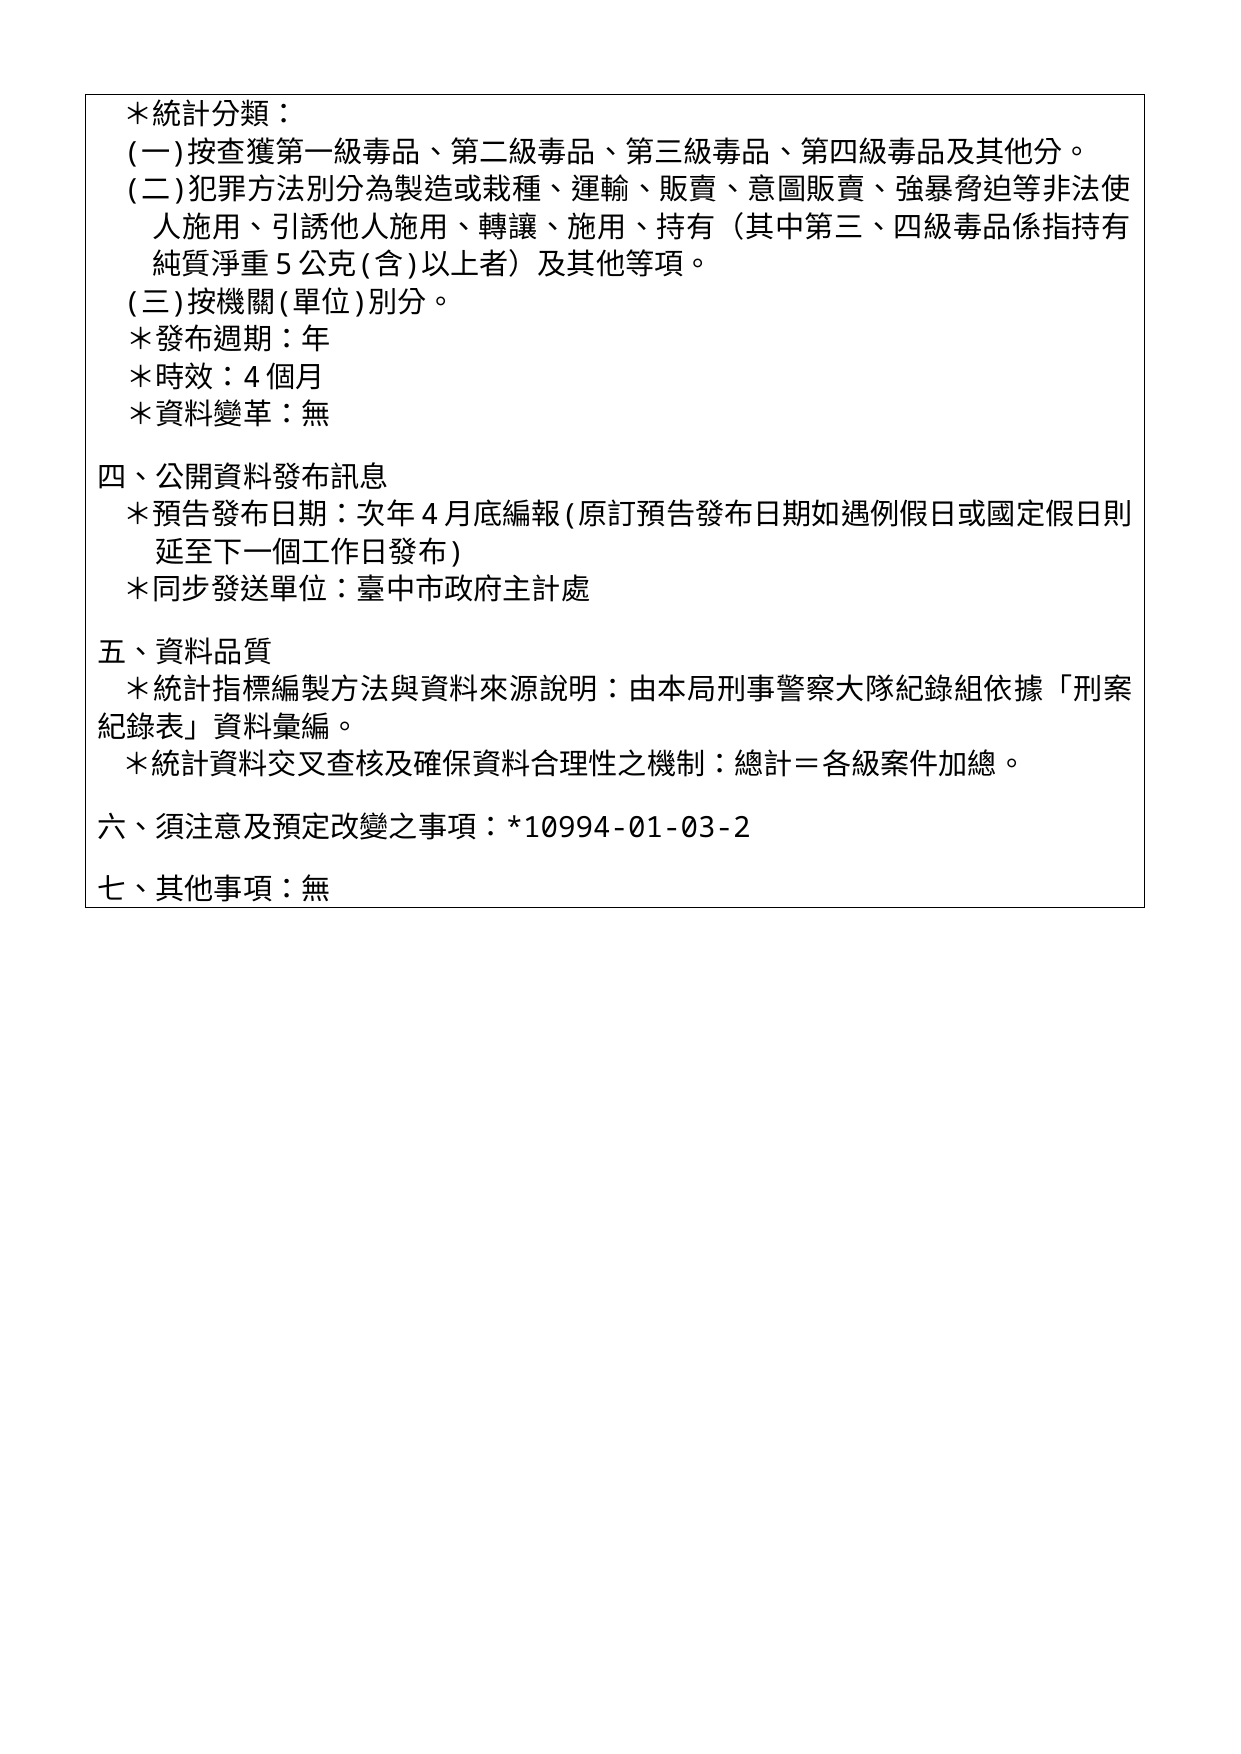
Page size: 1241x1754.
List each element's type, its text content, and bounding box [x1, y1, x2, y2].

table_header ＊統計分類： (一)按查獲第一級毒品、第二級毒品、第三級毒品、第四級毒品及其他分。 (二)犯罪方法別分為製造或栽種、運輸、販賣、意圖販賣、強暴脅迫等非法使人施用、引誘他人施用、轉讓、施用、持有（其中第三、四級毒品係指持有純質淨重5公克(含)以上者）及其他等項。 (三)按機關(單位)別分。 ＊發布週期：年 ＊時效：4個月 ＊資料變革：無 四、公開資料發布訊息 ＊預告發布日期：次年4月底編報(原訂預告發布日期如遇例假日或國定假日則延至下一個工作日發布) ＊同步發送單位：臺中市政府主計處 五、資料品質 ＊統計指標編製方法與資料來源說明：由本局刑事警察大隊紀錄組依據「刑案紀錄表」資料彙編。 ＊統計資料交叉查核及確保資料合理性之機制：總計＝各級案件加總。 六、須注意及預定改變之事項：*10994-01-03-2 七、其他事項：無 [86, 95, 1144, 907]
